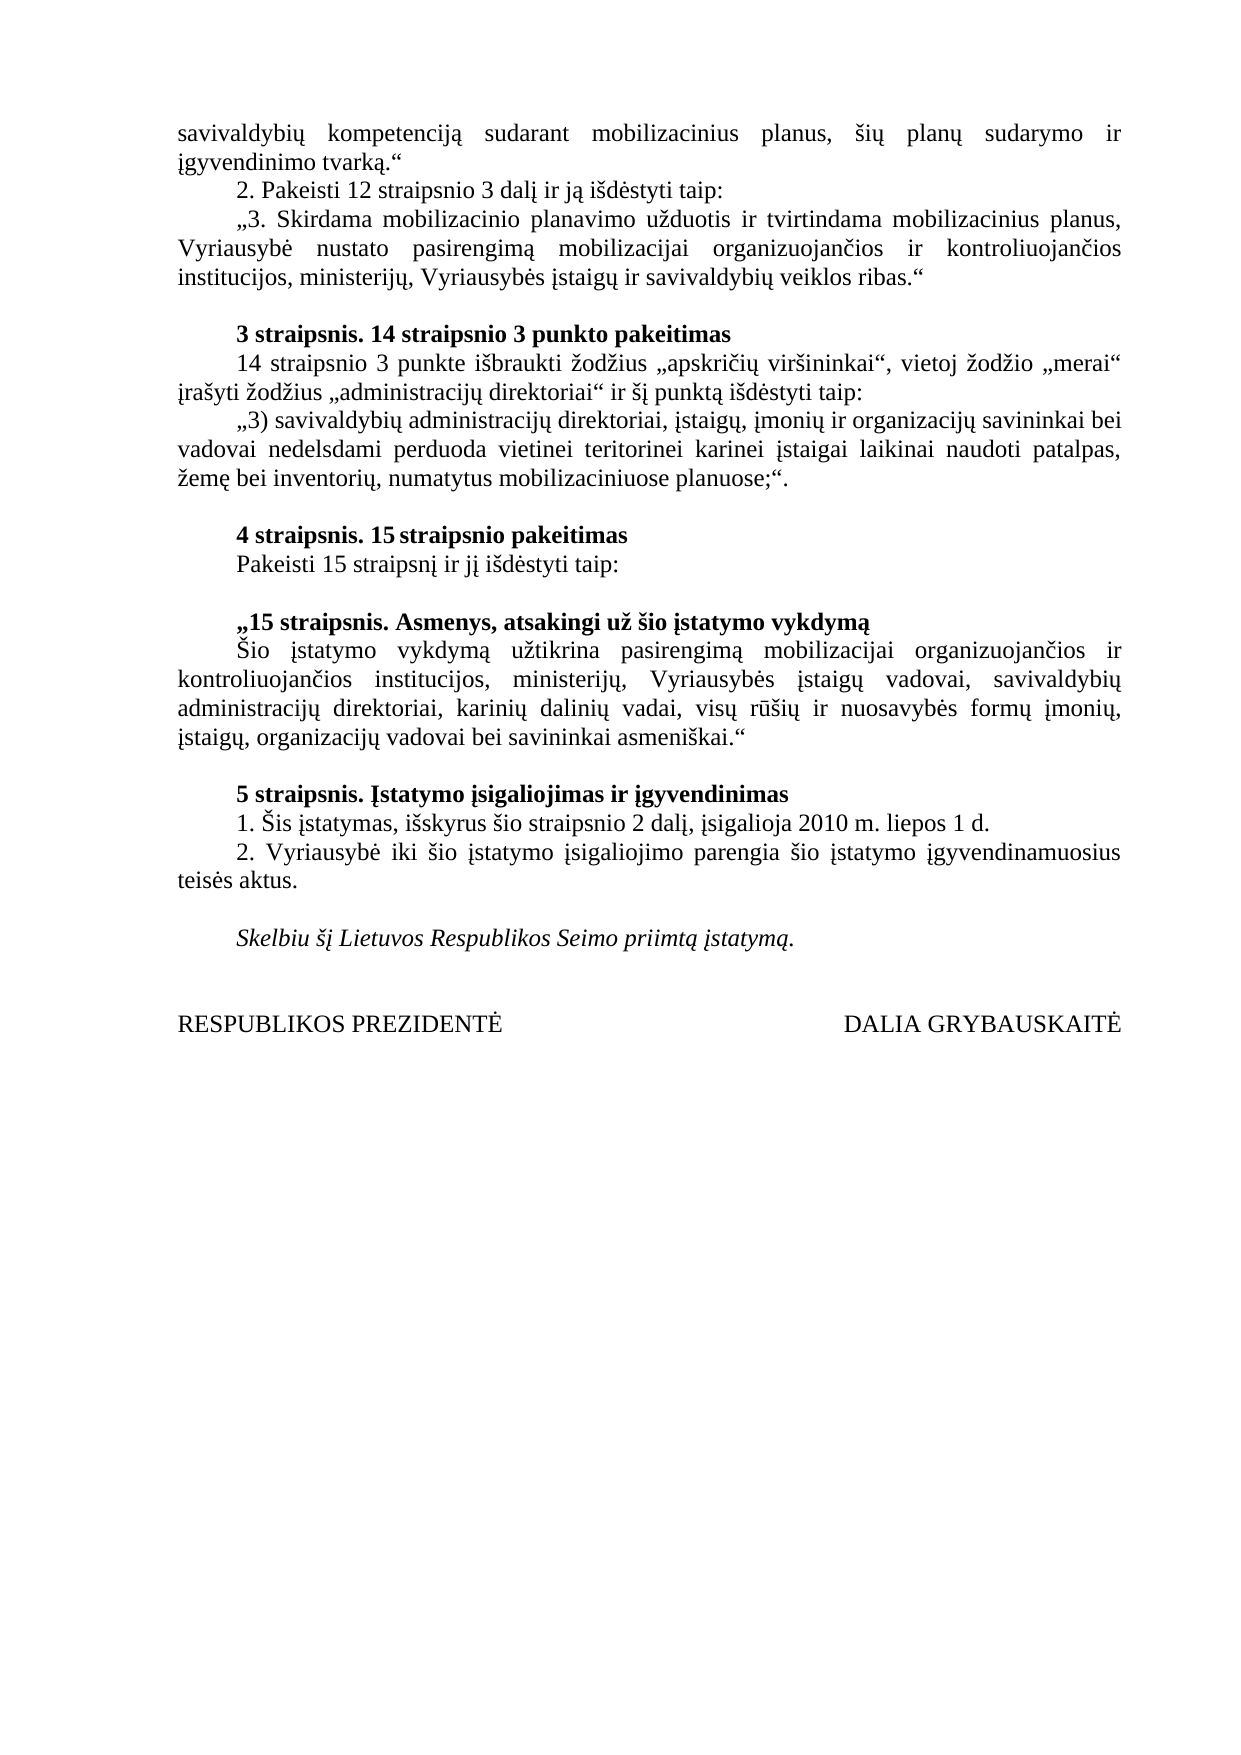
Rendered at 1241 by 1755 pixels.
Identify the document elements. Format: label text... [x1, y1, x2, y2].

text „3) savivaldybių administracijų direktoriai, įstaigų, įmonių ir organizacijų savininkai bei vadovai nedelsdami perduoda vietinei teritorinei karinei įstaigai laikinai naudoti patalpas, žemę bei inventorių, numatytus mobilizaciniuose planuose;“. [177, 406, 1122, 492]
text 5 straipsnis. Įstatymo įsigaliojimas ir įgyvendinimas [177, 779, 1122, 808]
text 14 straipsnio 3 punkte išbraukti žodžius „apskričių viršininkai“, vietoj žodžio „merai“ įrašyti žodžius „administracijų direktoriai“ ir šį punktą išdėstyti taip: [177, 348, 1122, 406]
text 1. Šis įstatymas, išskyrus šio straipsnio 2 dalį, įsigalioja 2010 m. liepos 1 d. [177, 808, 1122, 837]
text Šio įstatymo vykdymą užtikrina pasirengimą mobilizacijai organizuojančios ir kontroliuojančios institucijos, ministerijų, Vyriausybės įstaigų vadovai, savivaldybių administracijų direktoriai, karinių dalinių vadai, visų rūšių ir nuosavybės formų įmonių, įstaigų, organizacijų vadovai bei savininkai asmeniškai.“ [177, 636, 1122, 751]
text Skelbiu šį Lietuvos Respublikos Seimo priimtą įstatymą. [177, 923, 1122, 952]
text RESPUBLIKOS PREZIDENTĖ DALIA GRYBAUSKAITĖ [177, 1009, 1122, 1038]
text „3. Skirdama mobilizacinio planavimo užduotis ir tvirtindama mobilizacinius planus, Vyriausybė nustato pasirengimą mobilizacijai organizuojančios ir kontroliuojančios institucijos, ministerijų, Vyriausybės įstaigų ir savivaldybių veiklos ribas.“ [177, 204, 1122, 291]
text savivaldybių kompetenciją sudarant mobilizacinius planus, šių planų sudarymo ir įgyvendinimo tvarką.“ [177, 118, 1122, 176]
text Pakeisti 15 straipsnį ir jį išdėstyti taip: [177, 549, 1122, 578]
text 3 straipsnis. 14 straipsnio 3 punkto pakeitimas [177, 319, 1122, 348]
text „15 straipsnis. Asmenys, atsakingi už šio įstatymo vykdymą [177, 607, 1122, 636]
text 4 straipsnis. 15 straipsnio pakeitimas [177, 521, 1122, 549]
text 2. Pakeisti 12 straipsnio 3 dalį ir ją išdėstyti taip: [177, 176, 1122, 204]
text 2. Vyriausybė iki šio įstatymo įsigaliojimo parengia šio įstatymo įgyvendinamuosius teisės aktus. [177, 837, 1122, 894]
